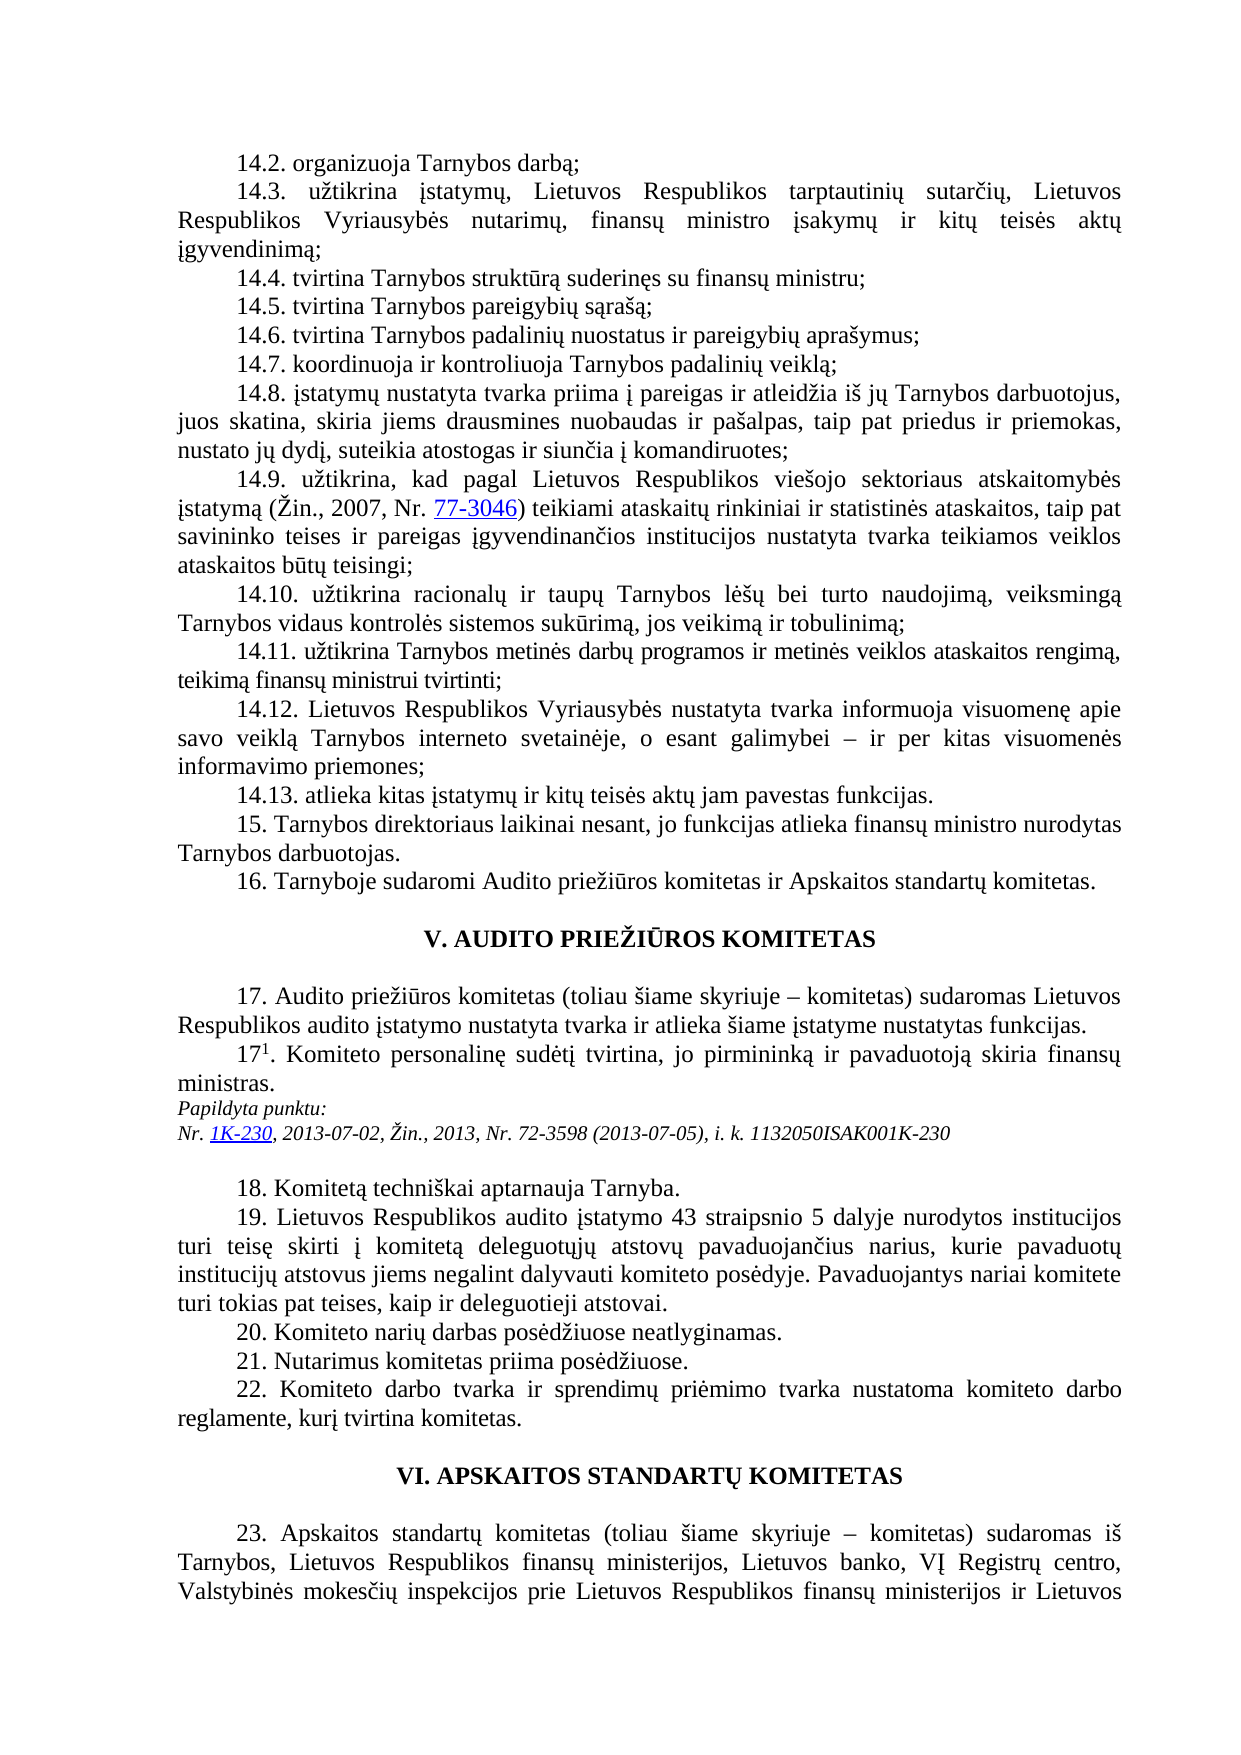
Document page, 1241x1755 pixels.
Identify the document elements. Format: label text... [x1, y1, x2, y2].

text Papildyta punktu: [177, 1096, 1122, 1120]
text 15. Tarnybos direktoriaus laikinai nesant, jo funkcijas atlieka finansų ministro nurodytas Tarnybos darbuotojas. [177, 809, 1122, 866]
text 14.4. tvirtina Tarnybos struktūrą suderinęs su finansų ministru; [177, 263, 1122, 291]
text 14.10. užtikrina racionalų ir taupų Tarnybos lėšų bei turto naudojimą, veiksmingą Tarnybos vidaus kontrolės sistemos sukūrimą, jos veikimą ir tobulinimą; [177, 579, 1122, 636]
text 18. Komitetą techniškai aptarnauja Tarnyba. [177, 1173, 1122, 1202]
text 14.2. organizuoja Tarnybos darbą; [177, 148, 1122, 176]
text 16. Tarnyboje sudaromi Audito priežiūros komitetas ir Apskaitos standartų komitetas. [177, 866, 1122, 895]
text 19. Lietuvos Respublikos audito įstatymo 43 straipsnio 5 dalyje nurodytos institucijos turi teisę skirti į komitetą deleguotųjų atstovų pavaduojančius narius, kurie pavaduotų institucijų atstovus jiems negalint dalyvauti komiteto posėdyje. Pavaduojantys nariai komitete turi tokias pat teises, kaip ir deleguotieji atstovai. [177, 1202, 1122, 1317]
text 20. Komiteto narių darbas posėdžiuose neatlyginamas. [177, 1317, 1122, 1346]
text 14.11. užtikrina Tarnybos metinės darbų programos ir metinės veiklos ataskaitos rengimą, teikimą finansų ministrui tvirtinti; [177, 636, 1122, 694]
text Nr. 1K-230, 2013-07-02, Žin., 2013, Nr. 72-3598 (2013-07-05), i. k. 1132050ISAK001K-230 [177, 1120, 1122, 1144]
text 14.7. koordinuoja ir kontroliuoja Tarnybos padalinių veiklą; [177, 349, 1122, 378]
text 14.12. Lietuvos Respublikos Vyriausybės nustatyta tvarka informuoja visuomenę apie savo veiklą Tarnybos interneto svetainėje, o esant galimybei – ir per kitas visuomenės informavimo priemones; [177, 694, 1122, 780]
text 171. Komiteto personalinę sudėtį tvirtina, jo pirmininką ir pavaduotoją skiria finansų ministras. [177, 1039, 1122, 1096]
text 23. Apskaitos standartų komitetas (toliau šiame skyriuje – komitetas) sudaromas iš Tarnybos, Lietuvos Respublikos finansų ministerijos, Lietuvos banko, VĮ Registrų centro, Valstybinės mokesčių inspekcijos prie Lietuvos Respublikos finansų ministerijos ir Lietuvos [177, 1518, 1122, 1604]
text 14.9. užtikrina, kad pagal Lietuvos Respublikos viešojo sektoriaus atskaitomybės įstatymą (Žin., 2007, Nr. 77-3046) teikiami ataskaitų rinkiniai ir statistinės ataskaitos, taip pat savininko teises ir pareigas įgyvendinančios institucijos nustatyta tvarka teikiamos veiklos ataskaitos būtų teisingi; [177, 464, 1122, 579]
text 14.3. užtikrina įstatymų, Lietuvos Respublikos tarptautinių sutarčių, Lietuvos Respublikos Vyriausybės nutarimų, finansų ministro įsakymų ir kitų teisės aktų įgyvendinimą; [177, 176, 1122, 263]
text 17. Audito priežiūros komitetas (toliau šiame skyriuje – komitetas) sudaromas Lietuvos Respublikos audito įstatymo nustatyta tvarka ir atlieka šiame įstatyme nustatytas funkcijas. [177, 981, 1122, 1039]
text 14.8. įstatymų nustatyta tvarka priima į pareigas ir atleidžia iš jų Tarnybos darbuotojus, juos skatina, skiria jiems drausmines nuobaudas ir pašalpas, taip pat priedus ir priemokas, nustato jų dydį, suteikia atostogas ir siunčia į komandiruotes; [177, 378, 1122, 464]
text VI. APSKAITOS STANDARTŲ KOMITETAS [177, 1461, 1122, 1489]
text 21. Nutarimus komitetas priima posėdžiuose. [177, 1346, 1122, 1374]
text 14.6. tvirtina Tarnybos padalinių nuostatus ir pareigybių aprašymus; [177, 320, 1122, 349]
text 14.13. atlieka kitas įstatymų ir kitų teisės aktų jam pavestas funkcijas. [177, 780, 1122, 809]
text V. AUDITO PRIEŽIŪROS KOMITETAS [177, 924, 1122, 953]
text 14.5. tvirtina Tarnybos pareigybių sąrašą; [177, 291, 1122, 320]
text 22. Komiteto darbo tvarka ir sprendimų priėmimo tvarka nustatoma komiteto darbo reglamente, kurį tvirtina komitetas. [177, 1374, 1122, 1432]
